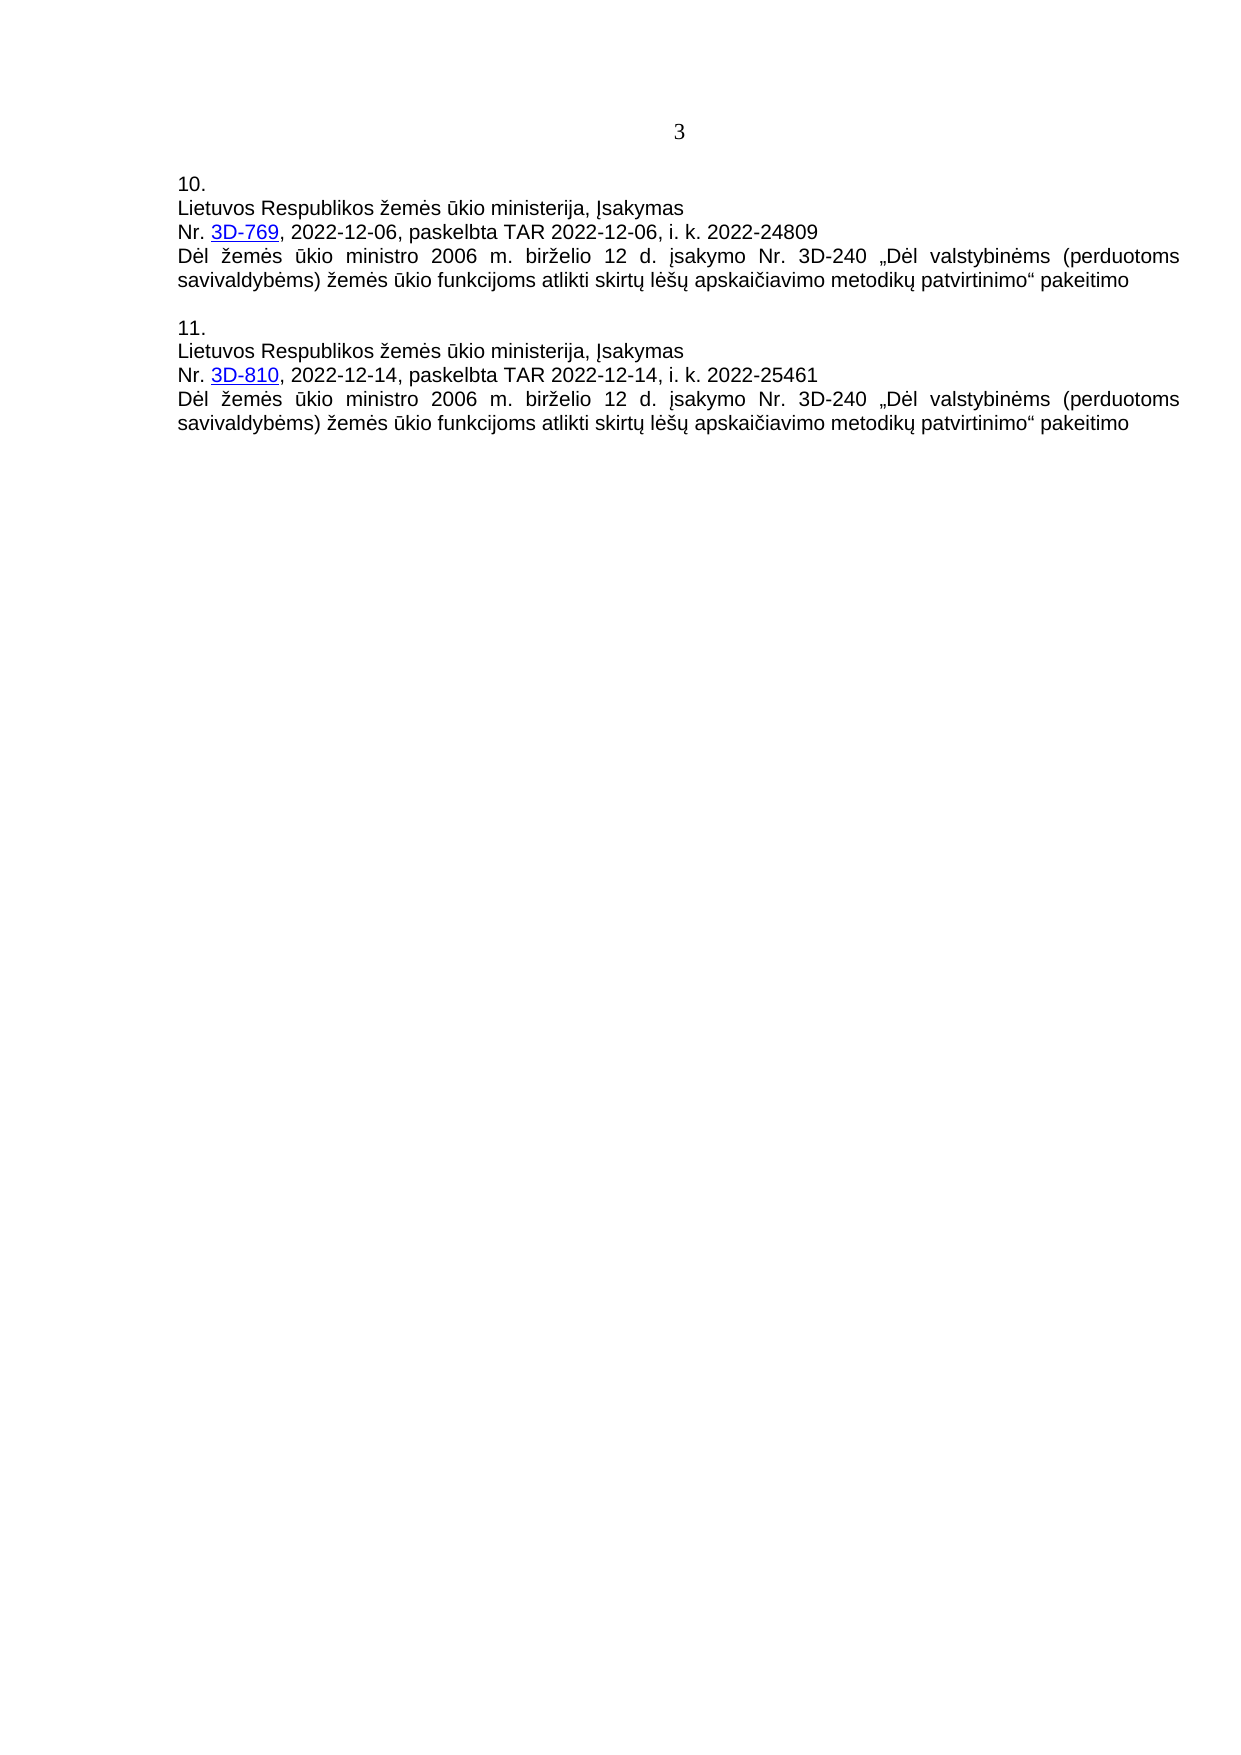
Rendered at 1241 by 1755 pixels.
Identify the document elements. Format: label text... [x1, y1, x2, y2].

text Nr. 3D-769, 2022-12-06, paskelbta TAR 2022-12-06, i. k. 2022-24809 [177, 219, 1181, 243]
text 11. [177, 315, 1181, 339]
text Lietuvos Respublikos žemės ūkio ministerija, Įsakymas [177, 196, 1181, 219]
text Dėl žemės ūkio ministro 2006 m. birželio 12 d. įsakymo Nr. 3D-240 „Dėl valstybinėms (perduotoms savivaldybėms) žemės ūkio funkcijoms atlikti skirtų lėšų apskaičiavimo metodikų patvirtinimo“ pakeitimo [177, 243, 1181, 291]
text Nr. 3D-810, 2022-12-14, paskelbta TAR 2022-12-14, i. k. 2022-25461 [177, 363, 1181, 387]
text 10. [177, 172, 1181, 196]
text Lietuvos Respublikos žemės ūkio ministerija, Įsakymas [177, 339, 1181, 363]
text Dėl žemės ūkio ministro 2006 m. birželio 12 d. įsakymo Nr. 3D-240 „Dėl valstybinėms (perduotoms savivaldybėms) žemės ūkio funkcijoms atlikti skirtų lėšų apskaičiavimo metodikų patvirtinimo“ pakeitimo [177, 387, 1181, 435]
